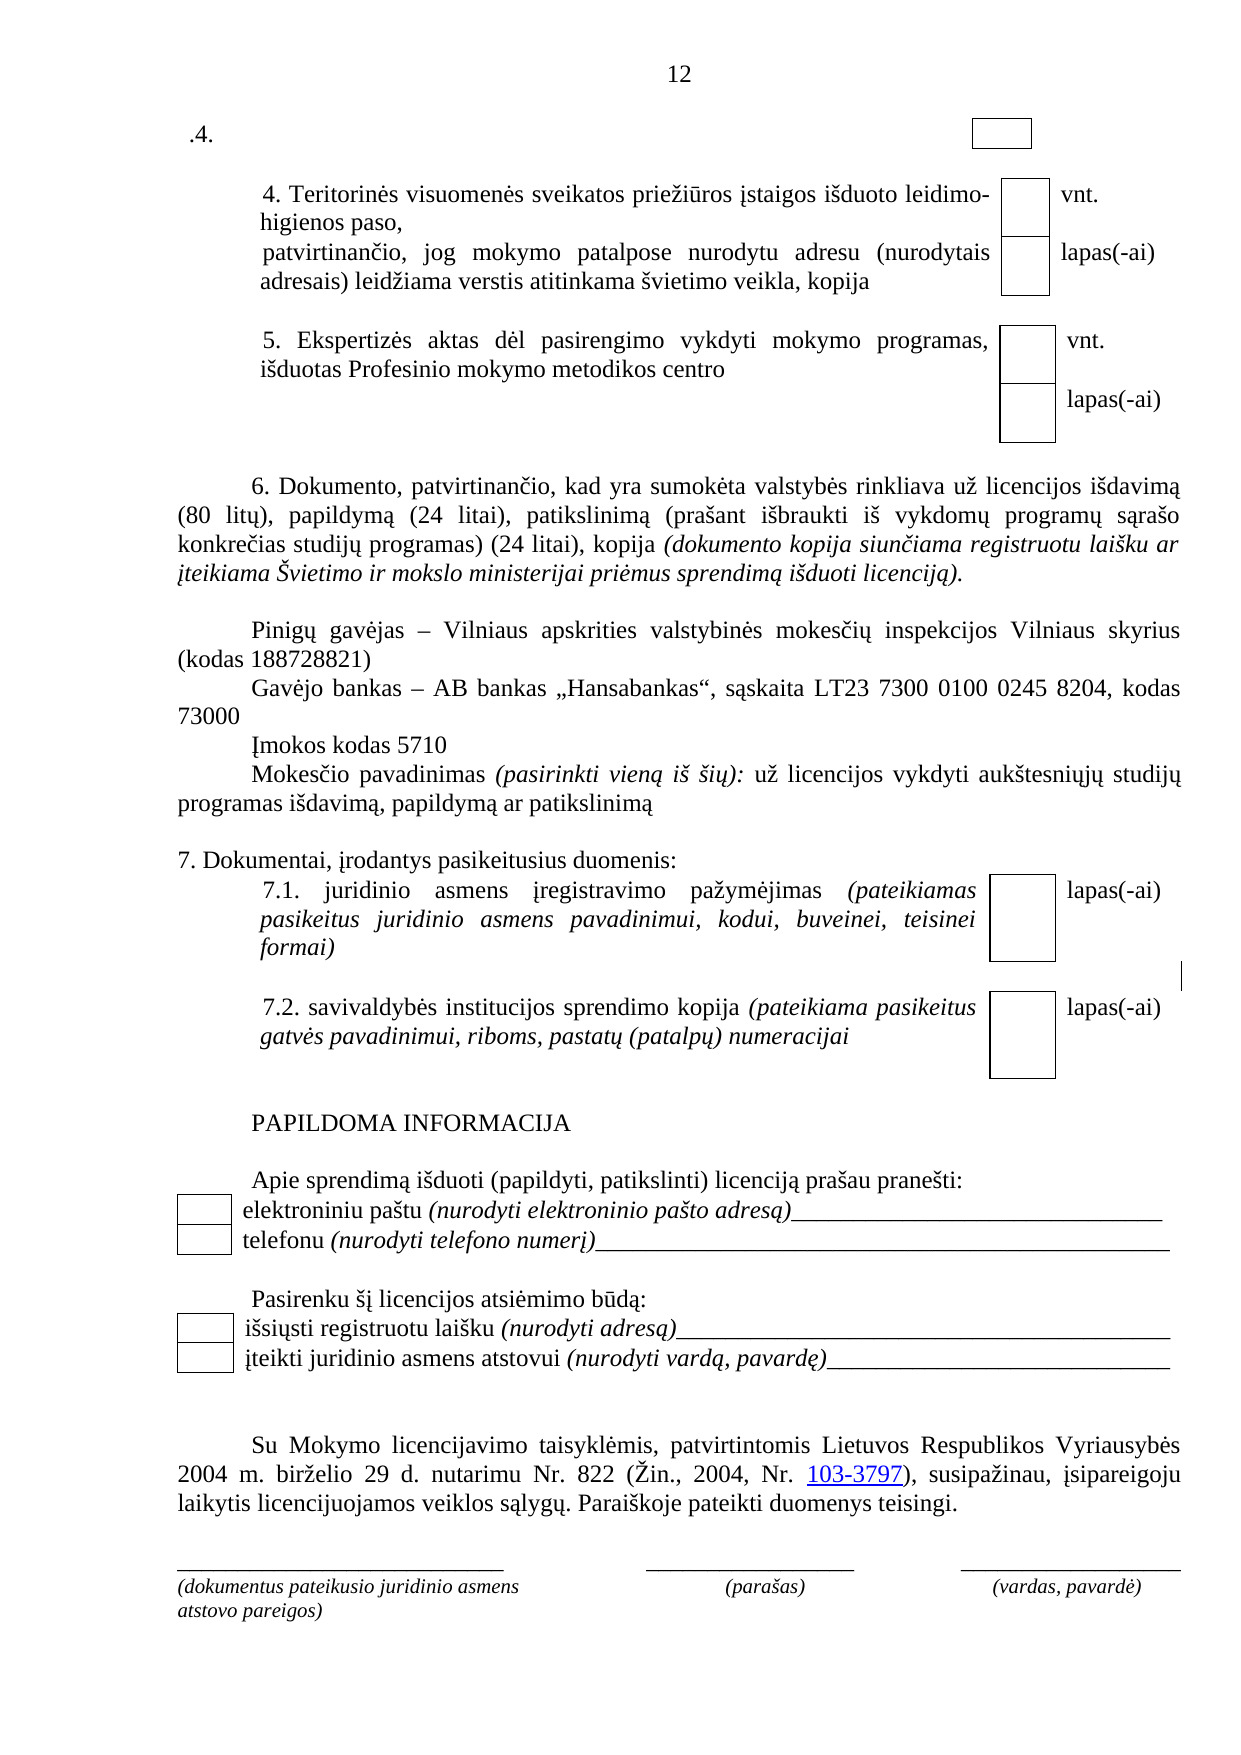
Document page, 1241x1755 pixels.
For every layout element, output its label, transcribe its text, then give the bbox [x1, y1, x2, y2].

text PAPILDOMA INFORMACIJA [177, 1108, 1181, 1137]
table_cell [1001, 384, 1055, 442]
table_header išsiųsti registruotu laišku (nurodyti adresą) [234, 1313, 1181, 1342]
table_header lapas(-ai) [1056, 874, 1181, 961]
table_header 7.1. juridinio asmens įregistravimo pažymėjimas (pateikiamas pasikeitus juridinio asmens pavadinimui, kodui, buveinei, teisinei formai) [177, 874, 989, 961]
table_cell [991, 992, 1055, 1078]
text 6. Dokumento, patvirtinančio, kad yra sumokėta valstybės rinkliava už licencijos išdavimą (80 litų), papildymą (24 litai), patikslinimą (prašant išbraukti iš vykdomų programų sąrašo konkrečias studijų programas) (24 litai), kopija (dokumento kopija siunčiama registruotu laišku ar įteikiama Švietimo ir mokslo ministerijai priėmus sprendimą išduoti licenciją). [177, 471, 1181, 586]
table_header [1002, 179, 1049, 236]
text (dokumentus pateikusio juridinio asmens (parašas) (vardas, pavardė) [177, 1574, 1181, 1598]
text 7. Dokumentai, įrodantys pasikeitusius duomenis: [177, 845, 1181, 874]
table_cell [264, 118, 972, 148]
text Apie sprendimą išduoti (papildyti, patikslinti) licenciją prašau pranešti: [177, 1166, 1181, 1194]
table_cell [1032, 118, 1181, 148]
table_cell 7.2. savivaldybės institucijos sprendimo kopija (pateikiama pasikeitus gatvės pavadinimui, riboms, pastatų (patalpų) numeracijai [177, 991, 989, 1078]
table_header vnt. [1056, 325, 1181, 383]
table_cell lapas(-ai) [1056, 383, 1181, 442]
text Mokesčio pavadinimas (pasirinkti vieną iš šių): už licencijos vykdyti aukštesniųjų studijų programas išdavimą, papildymą ar patikslinimą [177, 759, 1181, 816]
text atstovo pareigos) [177, 1598, 1181, 1622]
table_cell patvirtinančio, jog mokymo patalpose nurodytu adresu (nurodytais adresais) leidžiama verstis atitinkama švietimo veikla, kopija [177, 236, 1001, 295]
text Su Mokymo licencijavimo taisyklėmis, patvirtintomis Lietuvos Respublikos Vyriausybės 2004 m. birželio 29 d. nutarimu Nr. 822 (Žin., 2004, Nr. 103-3797), susipažinau, įsipareigoju laikytis licencijuojamos veiklos sąlygų. Paraiškoje pateikti duomenys teisingi. [177, 1431, 1181, 1517]
table_header [1001, 326, 1055, 383]
table_cell .4. [177, 118, 263, 148]
text Įmokos kodas 5710 [177, 730, 1181, 759]
table_cell [1002, 237, 1049, 295]
table_header [991, 875, 1055, 961]
table_cell lapas(-ai) [1056, 991, 1181, 1078]
text Gavėjo bankas – AB bankas „Hansabankas“, sąskaita LT23 7300 0100 0245 8204, kodas 73000 [177, 673, 1181, 730]
table_header 4. Teritorinės visuomenės sveikatos priežiūros įstaigos išduoto leidimo-higienos paso, [177, 178, 1001, 236]
table_header vnt. [1050, 178, 1181, 236]
table_header [178, 1195, 231, 1224]
table_cell [973, 119, 1031, 148]
table_cell [177, 383, 999, 442]
table_header elektroniniu paštu (nurodyti elektroninio pašto adresą) [232, 1194, 1181, 1224]
table_cell įteikti juridinio asmens atstovui (nurodyti vardą, pavardę) [234, 1342, 1181, 1372]
table_header 5. Ekspertizės aktas dėl pasirengimo vykdyti mokymo programas, išduotas Profesinio mokymo metodikos centro [177, 325, 999, 383]
table_cell [177, 961, 1181, 991]
text Pinigų gavėjas – Vilniaus apskrities valstybinės mokesčių inspekcijos Vilniaus skyrius (kodas 188728821) [177, 615, 1181, 673]
text Pasirenku šį licencijos atsiėmimo būdą: [177, 1284, 1181, 1312]
table_cell [178, 1225, 231, 1254]
table_cell [178, 1343, 233, 1372]
table_cell lapas(-ai) [1050, 236, 1181, 295]
table_cell telefonu (nurodyti telefono numerį) [232, 1224, 1181, 1254]
table_header [178, 1314, 233, 1342]
